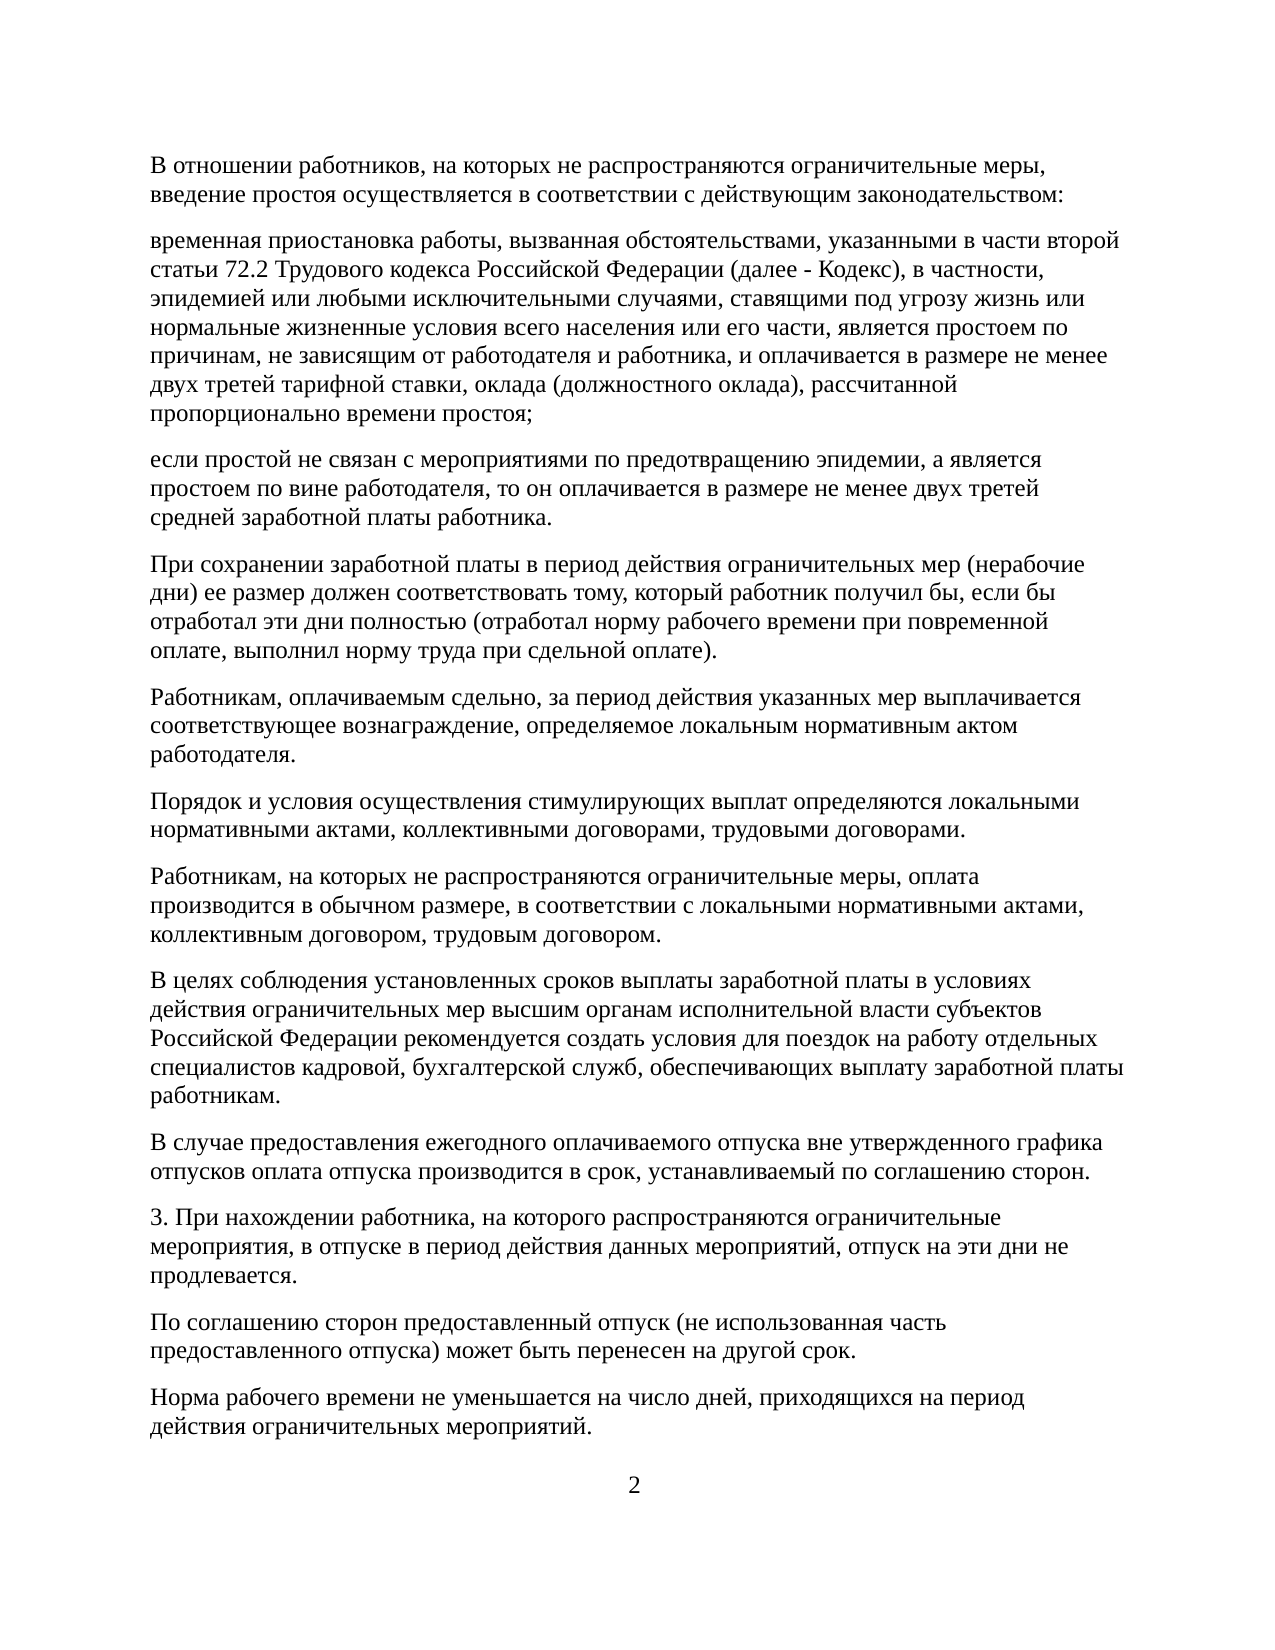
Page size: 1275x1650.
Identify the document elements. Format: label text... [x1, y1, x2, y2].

text В целях соблюдения установленных сроков выплаты заработной платы в условиях действия ограничительных мер высшим органам исполнительной власти субъектов Российской Федерации рекомендуется создать условия для поездок на работу отдельных специалистов кадровой, бухгалтерской служб, обеспечивающих выплату заработной платы работникам. [150, 965, 1125, 1109]
text если простой не связан с мероприятиями по предотвращению эпидемии, а является простоем по вине работодателя, то он оплачивается в размере не менее двух третей средней заработной платы работника. [150, 444, 1125, 531]
text По соглашению сторон предоставленный отпуск (не использованная часть предоставленного отпуска) может быть перенесен на другой срок. [150, 1307, 1125, 1364]
text Норма рабочего времени не уменьшается на число дней, приходящихся на период действия ограничительных мероприятий. [150, 1382, 1125, 1439]
text В случае предоставления ежегодного оплачиваемого отпуска вне утвержденного графика отпусков оплата отпуска производится в срок, устанавливаемый по соглашению сторон. [150, 1127, 1125, 1184]
text Работникам, оплачиваемым сдельно, за период действия указанных мер выплачивается соответствующее вознаграждение, определяемое локальным нормативным актом работодателя. [150, 682, 1125, 768]
text Работникам, на которых не распространяются ограничительные меры, оплата производится в обычном размере, в соответствии с локальными нормативными актами, коллективным договором, трудовым договором. [150, 861, 1125, 947]
text В отношении работников, на которых не распространяются ограничительные меры, введение простоя осуществляется в соответствии с действующим законодательством: [150, 150, 1125, 207]
text Порядок и условия осуществления стимулирующих выплат определяются локальными нормативными актами, коллективными договорами, трудовыми договорами. [150, 786, 1125, 843]
text При сохранении заработной платы в период действия ограничительных мер (нерабочие дни) ее размер должен соответствовать тому, который работник получил бы, если бы отработал эти дни полностью (отработал норму рабочего времени при повременной оплате, выполнил норму труда при сдельной оплате). [150, 549, 1125, 664]
text временная приостановка работы, вызванная обстоятельствами, указанными в части второй статьи 72.2 Трудового кодекса Российской Федерации (далее - Кодекс), в частности, эпидемией или любыми исключительными случаями, ставящими под угрозу жизнь или нормальные жизненные условия всего населения или его части, является простоем по причинам, не зависящим от работодателя и работника, и оплачивается в размере не менее двух третей тарифной ставки, оклада (должностного оклада), рассчитанной пропорционально времени простоя; [150, 225, 1125, 427]
text 3. При нахождении работника, на которого распространяются ограничительные мероприятия, в отпуске в период действия данных мероприятий, отпуск на эти дни не продлевается. [150, 1202, 1125, 1289]
